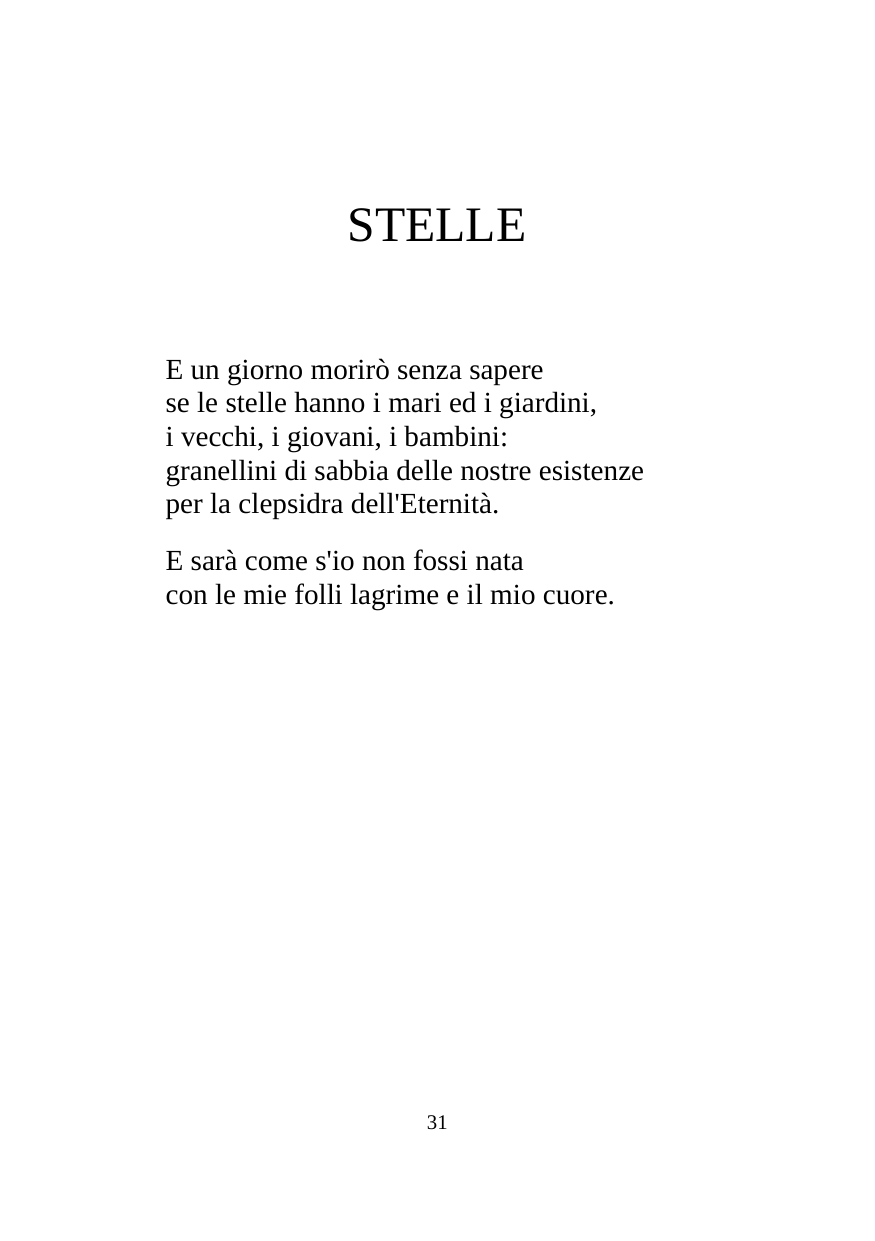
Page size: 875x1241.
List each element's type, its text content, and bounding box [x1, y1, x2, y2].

text E sarà come s'io non fossi nata con le mie folli lagrime e il mio cuore. [165, 543, 768, 610]
text E un giorno morirò senza sapere se le stelle hanno i mari ed i giardini, i vecchi, i giovani, i bambini: granellini di sabbia delle nostre esistenze per la clepsidra dell'Eternità. [165, 352, 768, 520]
subtitle STELLE [106, 195, 768, 252]
